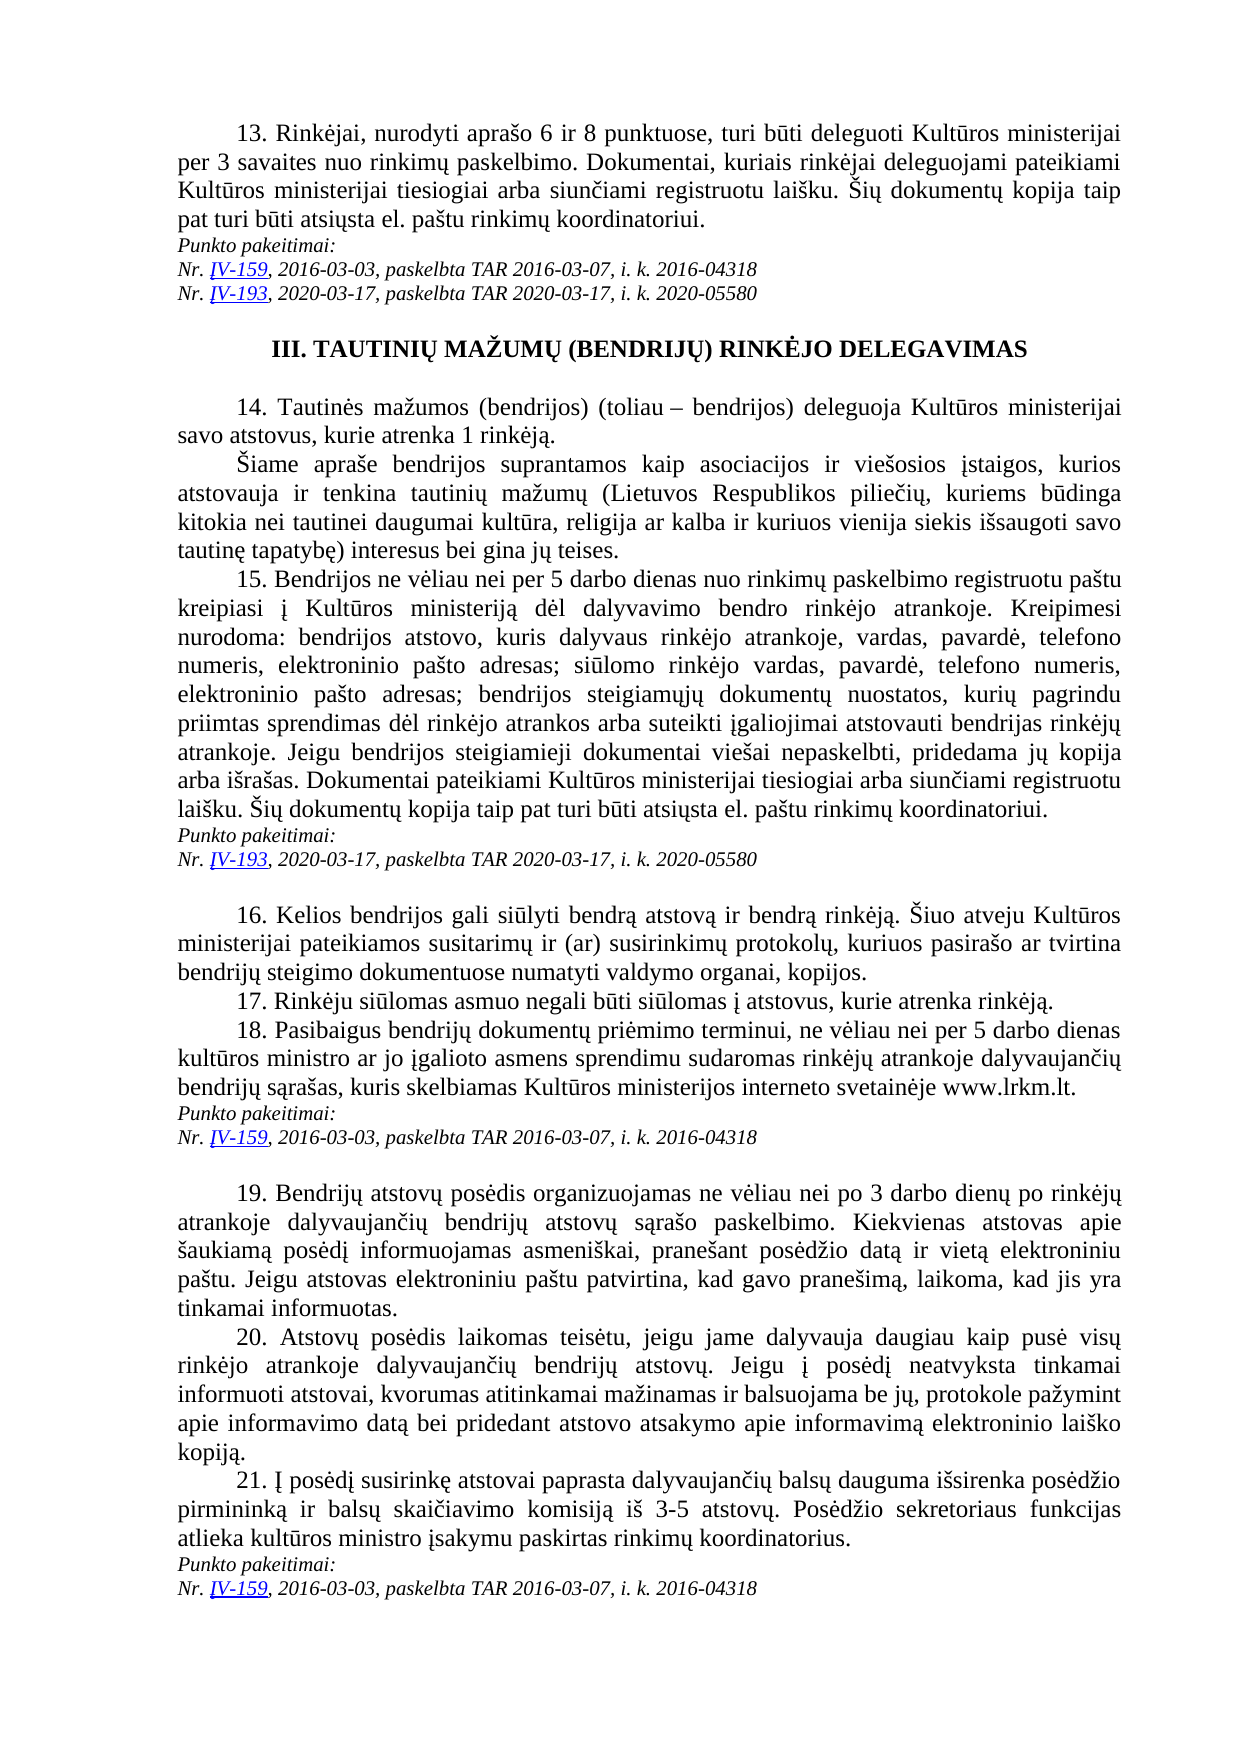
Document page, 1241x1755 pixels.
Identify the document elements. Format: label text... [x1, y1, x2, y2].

text III. TAUTINIŲ MAŽUMŲ (BENDRIJŲ) RINKĖJO DELEGAVIMAS [177, 334, 1122, 363]
text Šiame apraše bendrijos suprantamos kaip asociacijos ir viešosios įstaigos, kurios atstovauja ir tenkina tautinių mažumų (Lietuvos Respublikos piliečių, kuriems būdinga kitokia nei tautinei daugumai kultūra, religija ar kalba ir kuriuos vienija siekis išsaugoti savo tautinę tapatybę) interesus bei gina jų teises. [177, 449, 1122, 564]
text Punkto pakeitimai: [177, 1552, 1122, 1576]
text 14. Tautinės mažumos (bendrijos) (toliau – bendrijos) deleguoja Kultūros ministerijai savo atstovus, kurie atrenka 1 rinkėją. [177, 392, 1122, 449]
text 21. Į posėdį susirinkę atstovai paprasta dalyvaujančių balsų dauguma išsirenka posėdžio pirmininką ir balsų skaičiavimo komisiją iš 3-5 atstovų. Posėdžio sekretoriaus funkcijas atlieka kultūros ministro įsakymu paskirtas rinkimų koordinatorius. [177, 1465, 1122, 1552]
text 19. Bendrijų atstovų posėdis organizuojamas ne vėliau nei po 3 darbo dienų po rinkėjų atrankoje dalyvaujančių bendrijų atstovų sąrašo paskelbimo. Kiekvienas atstovas apie šaukiamą posėdį informuojamas asmeniškai, pranešant posėdžio datą ir vietą elektroniniu paštu. Jeigu atstovas elektroniniu paštu patvirtina, kad gavo pranešimą, laikoma, kad jis yra tinkamai informuotas. [177, 1178, 1122, 1322]
text Punkto pakeitimai: [177, 233, 1122, 257]
text Nr. ĮV-193, 2020-03-17, paskelbta TAR 2020-03-17, i. k. 2020-05580 [177, 847, 1122, 871]
text Nr. ĮV-159, 2016-03-03, paskelbta TAR 2016-03-07, i. k. 2016-04318 [177, 1576, 1122, 1600]
text 17. Rinkėju siūlomas asmuo negali būti siūlomas į atstovus, kurie atrenka rinkėją. [177, 986, 1122, 1015]
text 13. Rinkėjai, nurodyti aprašo 6 ir 8 punktuose, turi būti deleguoti Kultūros ministerijai per 3 savaites nuo rinkimų paskelbimo. Dokumentai, kuriais rinkėjai deleguojami pateikiami Kultūros ministerijai tiesiogiai arba siunčiami registruotu laišku. Šių dokumentų kopija taip pat turi būti atsiųsta el. paštu rinkimų koordinatoriui. [177, 118, 1122, 233]
text Nr. ĮV-193, 2020-03-17, paskelbta TAR 2020-03-17, i. k. 2020-05580 [177, 281, 1122, 305]
text 20. Atstovų posėdis laikomas teisėtu, jeigu jame dalyvauja daugiau kaip pusė visų rinkėjo atrankoje dalyvaujančių bendrijų atstovų. Jeigu į posėdį neatvyksta tinkamai informuoti atstovai, kvorumas atitinkamai mažinamas ir balsuojama be jų, protokole pažymint apie informavimo datą bei pridedant atstovo atsakymo apie informavimą elektroninio laiško kopiją. [177, 1322, 1122, 1465]
text Nr. ĮV-159, 2016-03-03, paskelbta TAR 2016-03-07, i. k. 2016-04318 [177, 257, 1122, 281]
text 16. Kelios bendrijos gali siūlyti bendrą atstovą ir bendrą rinkėją. Šiuo atveju Kultūros ministerijai pateikiamos susitarimų ir (ar) susirinkimų protokolų, kuriuos pasirašo ar tvirtina bendrijų steigimo dokumentuose numatyti valdymo organai, kopijos. [177, 900, 1122, 986]
text Punkto pakeitimai: [177, 823, 1122, 847]
text 15. Bendrijos ne vėliau nei per 5 darbo dienas nuo rinkimų paskelbimo registruotu paštu kreipiasi į Kultūros ministeriją dėl dalyvavimo bendro rinkėjo atrankoje. Kreipimesi nurodoma: bendrijos atstovo, kuris dalyvaus rinkėjo atrankoje, vardas, pavardė, telefono numeris, elektroninio pašto adresas; siūlomo rinkėjo vardas, pavardė, telefono numeris, elektroninio pašto adresas; bendrijos steigiamųjų dokumentų nuostatos, kurių pagrindu priimtas sprendimas dėl rinkėjo atrankos arba suteikti įgaliojimai atstovauti bendrijas rinkėjų atrankoje. Jeigu bendrijos steigiamieji dokumentai viešai nepaskelbti, pridedama jų kopija arba išrašas. Dokumentai pateikiami Kultūros ministerijai tiesiogiai arba siunčiami registruotu laišku. Šių dokumentų kopija taip pat turi būti atsiųsta el. paštu rinkimų koordinatoriui. [177, 564, 1122, 823]
text 18. Pasibaigus bendrijų dokumentų priėmimo terminui, ne vėliau nei per 5 darbo dienas kultūros ministro ar jo įgalioto asmens sprendimu sudaromas rinkėjų atrankoje dalyvaujančių bendrijų sąrašas, kuris skelbiamas Kultūros ministerijos interneto svetainėje www.lrkm.lt. [177, 1015, 1122, 1101]
text Nr. ĮV-159, 2016-03-03, paskelbta TAR 2016-03-07, i. k. 2016-04318 [177, 1125, 1122, 1149]
text Punkto pakeitimai: [177, 1101, 1122, 1125]
